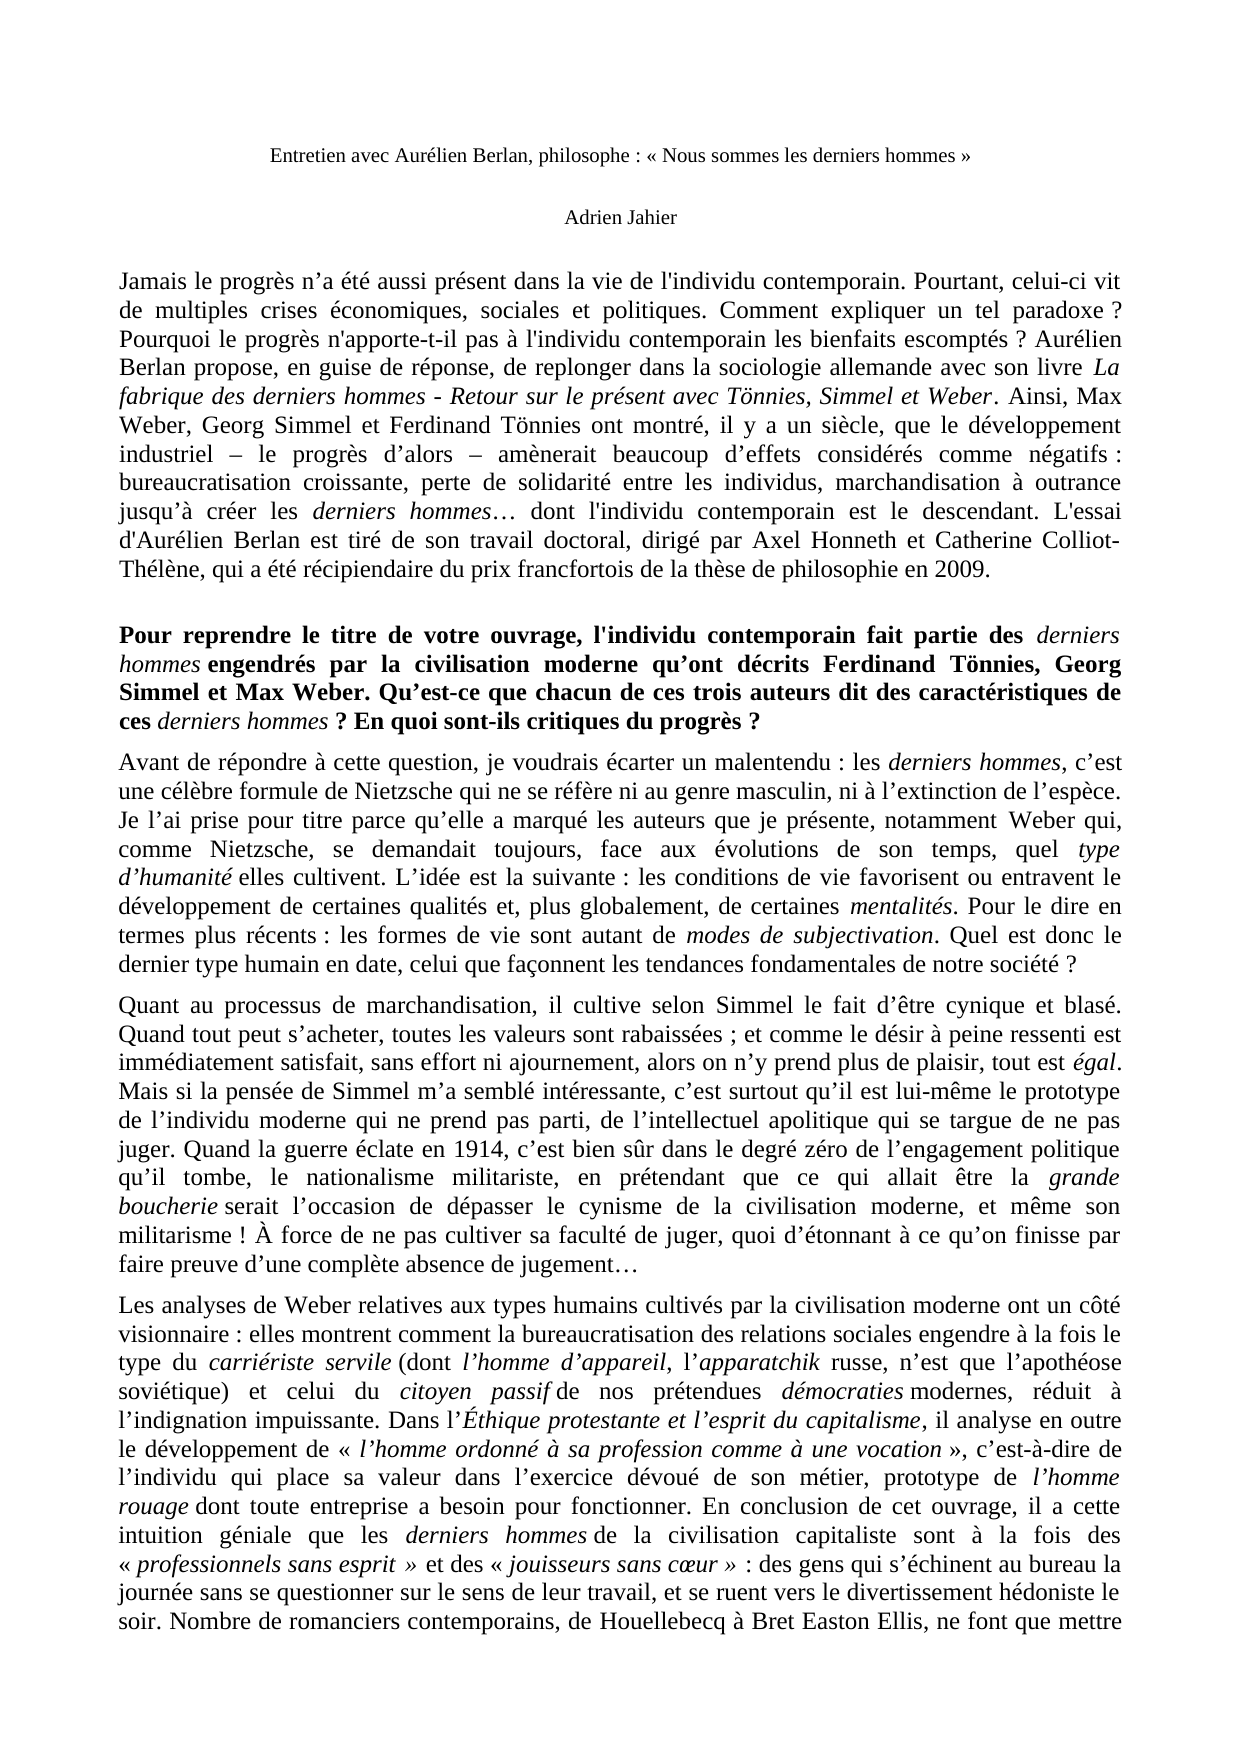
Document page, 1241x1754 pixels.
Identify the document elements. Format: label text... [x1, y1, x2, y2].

text Avant de répondre à cette question, je voudrais écarter un malentendu : les derniers hommes, c’est une célèbre formule de Nietzsche qui ne se réfère ni au genre masculin, ni à l’extinction de l’espèce. Je l’ai prise pour titre parce qu’elle a marqué les auteurs que je présente, notamment Weber qui, comme Nietzsche, se demandait toujours, face aux évolutions de son temps, quel type d’humanité elles cultivent. L’idée est la suivante : les conditions de vie favorisent ou entravent le développement de certaines qualités et, plus globalement, de certaines mentalités. Pour le dire en termes plus récents : les formes de vie sont autant de modes de subjectivation. Quel est donc le dernier type humain en date, celui que façonnent les tendances fondamentales de notre société ? [118, 747, 1122, 977]
subtitle Pour reprendre le titre de votre ouvrage, l'individu contemporain fait partie des derniers hommes engendrés par la civilisation moderne qu’ont décrits Ferdinand Tönnies, Georg Simmel et Max Weber. Qu’est-ce que chacun de ces trois auteurs dit des caractéristiques de ces derniers hommes ? En quoi sont-ils critiques du progrès ? [119, 620, 1122, 735]
text Quant au processus de marchandisation, il cultive selon Simmel le fait d’être cynique et blasé. Quand tout peut s’acheter, toutes les valeurs sont rabaissées ; et comme le désir à peine ressenti est immédiatement satisfait, sans effort ni ajournement, alors on n’y prend plus de plaisir, tout est égal. Mais si la pensée de Simmel m’a semblé intéressante, c’est surtout qu’il est lui-même le prototype de l’individu moderne qui ne prend pas parti, de l’intellectuel apolitique qui se targue de ne pas juger. Quand la guerre éclate en 1914, c’est bien sûr dans le degré zéro de l’engagement politique qu’il tombe, le nationalisme militariste, en prétendant que ce qui allait être la grande boucherie serait l’occasion de dépasser le cynisme de la civilisation moderne, et même son militarisme ! À force de ne pas cultiver sa faculté de juger, quoi d’étonnant à ce qu’on finisse par faire preuve d’une complète absence de jugement… [118, 990, 1122, 1277]
subtitle Jamais le progrès n’a été aussi présent dans la vie de l'individu contemporain. Pourtant, celui-ci vit de multiples crises économiques, sociales et politiques. Comment expliquer un tel paradoxe ? Pourquoi le progrès n'apporte-t-il pas à l'individu contemporain les bienfaits escomptés ? Aurélien Berlan propose, en guise de réponse, de replonger dans la sociologie allemande avec son livre La fabrique des derniers hommes - Retour sur le présent avec Tönnies, Simmel et Weber. Ainsi, Max Weber, Georg Simmel et Ferdinand Tönnies ont montré, il y a un siècle, que le développement industriel – le progrès d’alors – amènerait beaucoup d’effets considérés comme négatifs : bureaucratisation croissante, perte de solidarité entre les individus, marchandisation à outrance jusqu’à créer les derniers hommes… dont l'individu contemporain est le descendant. L'essai d'Aurélien Berlan est tiré de son travail doctoral, dirigé par Axel Honneth et Catherine Colliot-Thélène, qui a été récipiendaire du prix francfortois de la thèse de philosophie en 2009. [119, 266, 1122, 582]
text Adrien Jahier [119, 205, 1122, 229]
subtitle Entretien avec Aurélien Berlan, philosophe : « Nous sommes les derniers hommes » [119, 143, 1122, 167]
text Les analyses de Weber relatives aux types humains cultivés par la civilisation moderne ont un côté visionnaire : elles montrent comment la bureaucratisation des relations sociales engendre à la fois le type du carriériste servile (dont l’homme d’appareil, l’apparatchik russe, n’est que l’apothéose soviétique) et celui du citoyen passif de nos prétendues démocraties modernes, réduit à l’indignation impuissante. Dans l’Éthique protestante et l’esprit du capitalisme, il analyse en outre le développement de « l’homme ordonné à sa profession comme à une vocation », c’est-à-dire de l’individu qui place sa valeur dans l’exercice dévoué de son métier, prototype de l’homme rouage dont toute entreprise a besoin pour fonctionner. En conclusion de cet ouvrage, il a cette intuition géniale que les derniers hommes de la civilisation capitaliste sont à la fois des « professionnels sans esprit » et des « jouisseurs sans cœur » : des gens qui s’échinent au bureau la journée sans se questionner sur le sens de leur travail, et se ruent vers le divertissement hédoniste le soir. Nombre de romanciers contemporains, de Houellebecq à Bret Easton Ellis, ne font que mettre [118, 1290, 1122, 1635]
